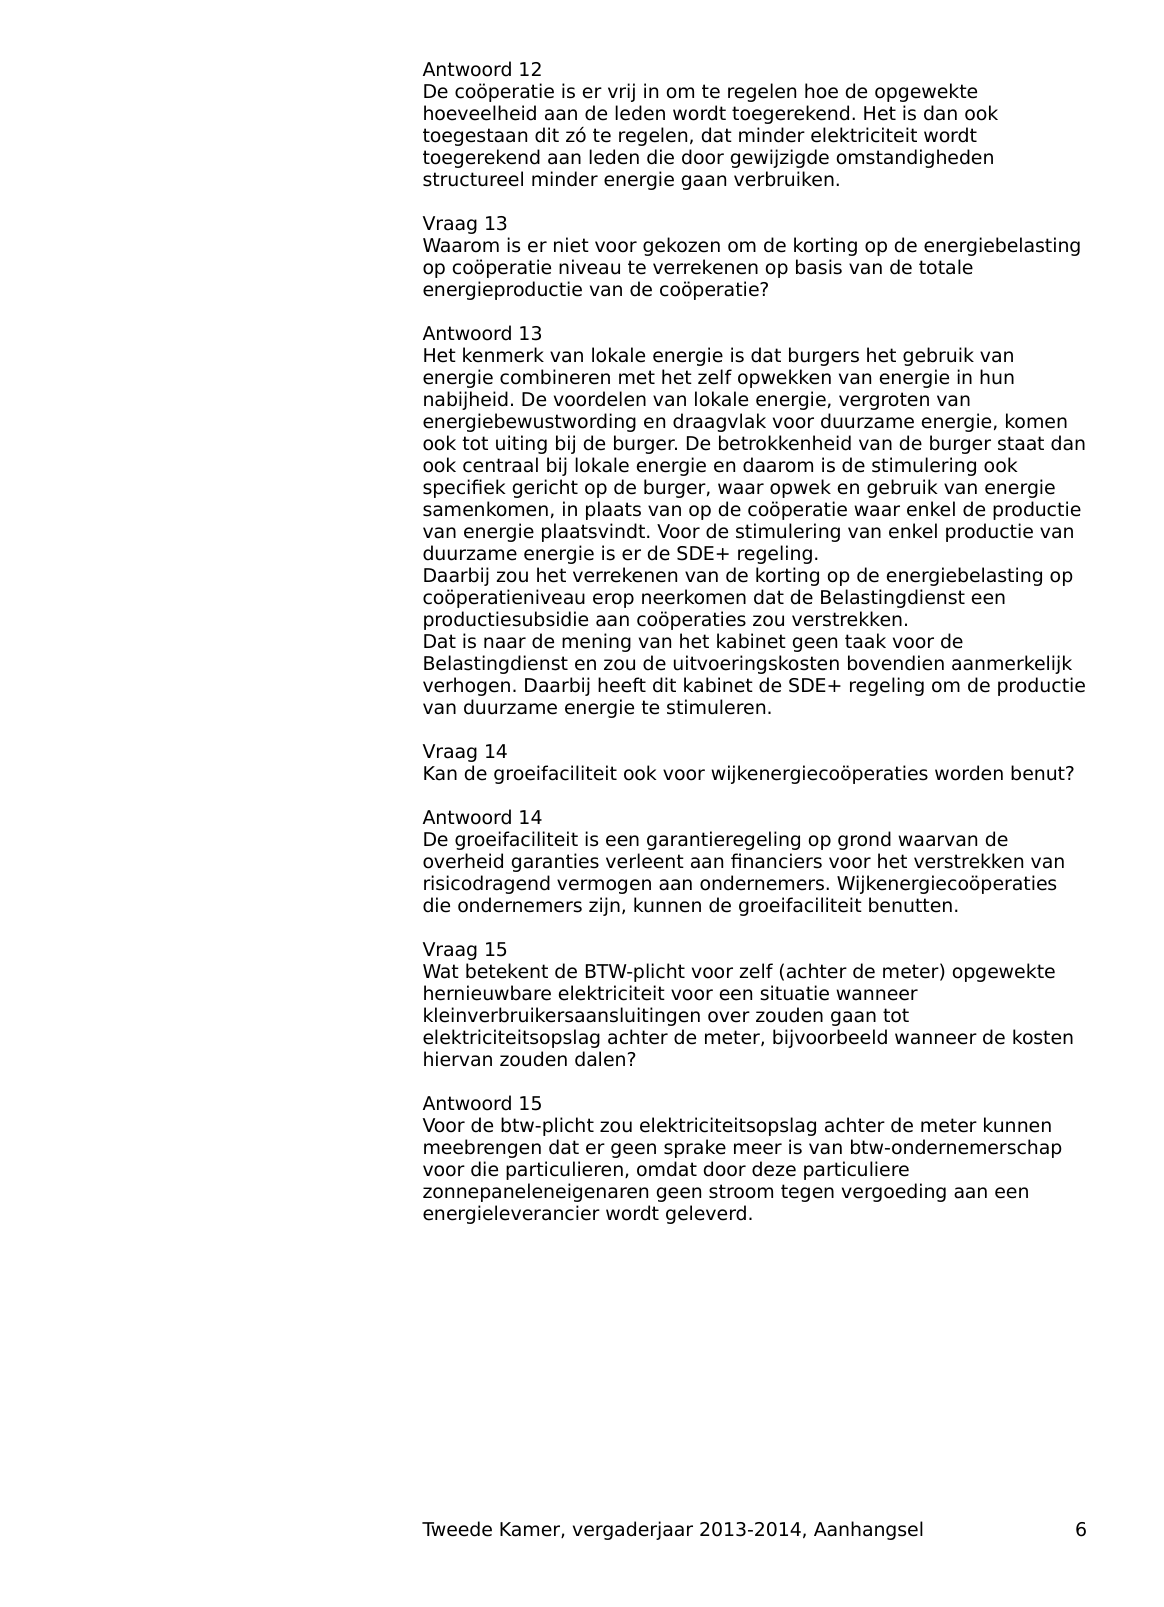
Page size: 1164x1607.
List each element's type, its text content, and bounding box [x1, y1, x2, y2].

text Antwoord 13 [422, 323, 1087, 345]
text Dat is naar de mening van het kabinet geen taak voor de Belastingdienst en zou de uitvoeringskosten bovendien aanmerkelijk verhogen. Daarbij heeft dit kabinet de SDE+ regeling om de productie van duurzame energie te stimuleren. [422, 631, 1087, 719]
text Kan de groeifaciliteit ook voor wijkenergiecoöperaties worden benut? [422, 763, 1087, 785]
text Daarbij zou het verrekenen van de korting op de energiebelasting op coöperatieniveau erop neerkomen dat de Belastingdienst een productiesubsidie aan coöperaties zou verstrekken. [422, 565, 1087, 631]
text De groeifaciliteit is een garantieregeling op grond waarvan de overheid garanties verleent aan financiers voor het verstrekken van risicodragend vermogen aan ondernemers. Wijkenergiecoöperaties die ondernemers zijn, kunnen de groeifaciliteit benutten. [422, 829, 1087, 917]
text Het kenmerk van lokale energie is dat burgers het gebruik van energie combineren met het zelf opwekken van energie in hun nabijheid. De voordelen van lokale energie, vergroten van energiebewustwording en draagvlak voor duurzame energie, komen ook tot uiting bij de burger. De betrokkenheid van de burger staat dan ook centraal bij lokale energie en daarom is de stimulering ook specifiek gericht op de burger, waar opwek en gebruik van energie samenkomen, in plaats van op de coöperatie waar enkel de productie van energie plaatsvindt. Voor de stimulering van enkel productie van duurzame energie is er de SDE+ regeling. [422, 345, 1087, 565]
text Voor de btw-plicht zou elektriciteitsopslag achter de meter kunnen meebrengen dat er geen sprake meer is van btw-ondernemerschap voor die particulieren, omdat door deze particuliere zonnepaneleneigenaren geen stroom tegen vergoeding aan een energieleverancier wordt geleverd. [422, 1115, 1087, 1225]
text De coöperatie is er vrij in om te regelen hoe de opgewekte hoeveelheid aan de leden wordt toegerekend. Het is dan ook toegestaan dit zó te regelen, dat minder elektriciteit wordt toegerekend aan leden die door gewijzigde omstandigheden structureel minder energie gaan verbruiken. [422, 81, 1087, 191]
text Vraag 15 [422, 939, 1087, 961]
text Antwoord 14 [422, 807, 1087, 829]
text Wat betekent de BTW-plicht voor zelf (achter de meter) opgewekte hernieuwbare elektriciteit voor een situatie wanneer kleinverbruikersaansluitingen over zouden gaan tot elektriciteitsopslag achter de meter, bijvoorbeeld wanneer de kosten hiervan zouden dalen? [422, 961, 1087, 1071]
text Antwoord 15 [422, 1093, 1087, 1115]
text Vraag 14 [422, 741, 1087, 763]
text Vraag 13 [422, 213, 1087, 235]
text Waarom is er niet voor gekozen om de korting op de energiebelasting op coöperatie niveau te verrekenen op basis van de totale energieproductie van de coöperatie? [422, 235, 1087, 301]
text Antwoord 12 [422, 59, 1087, 81]
